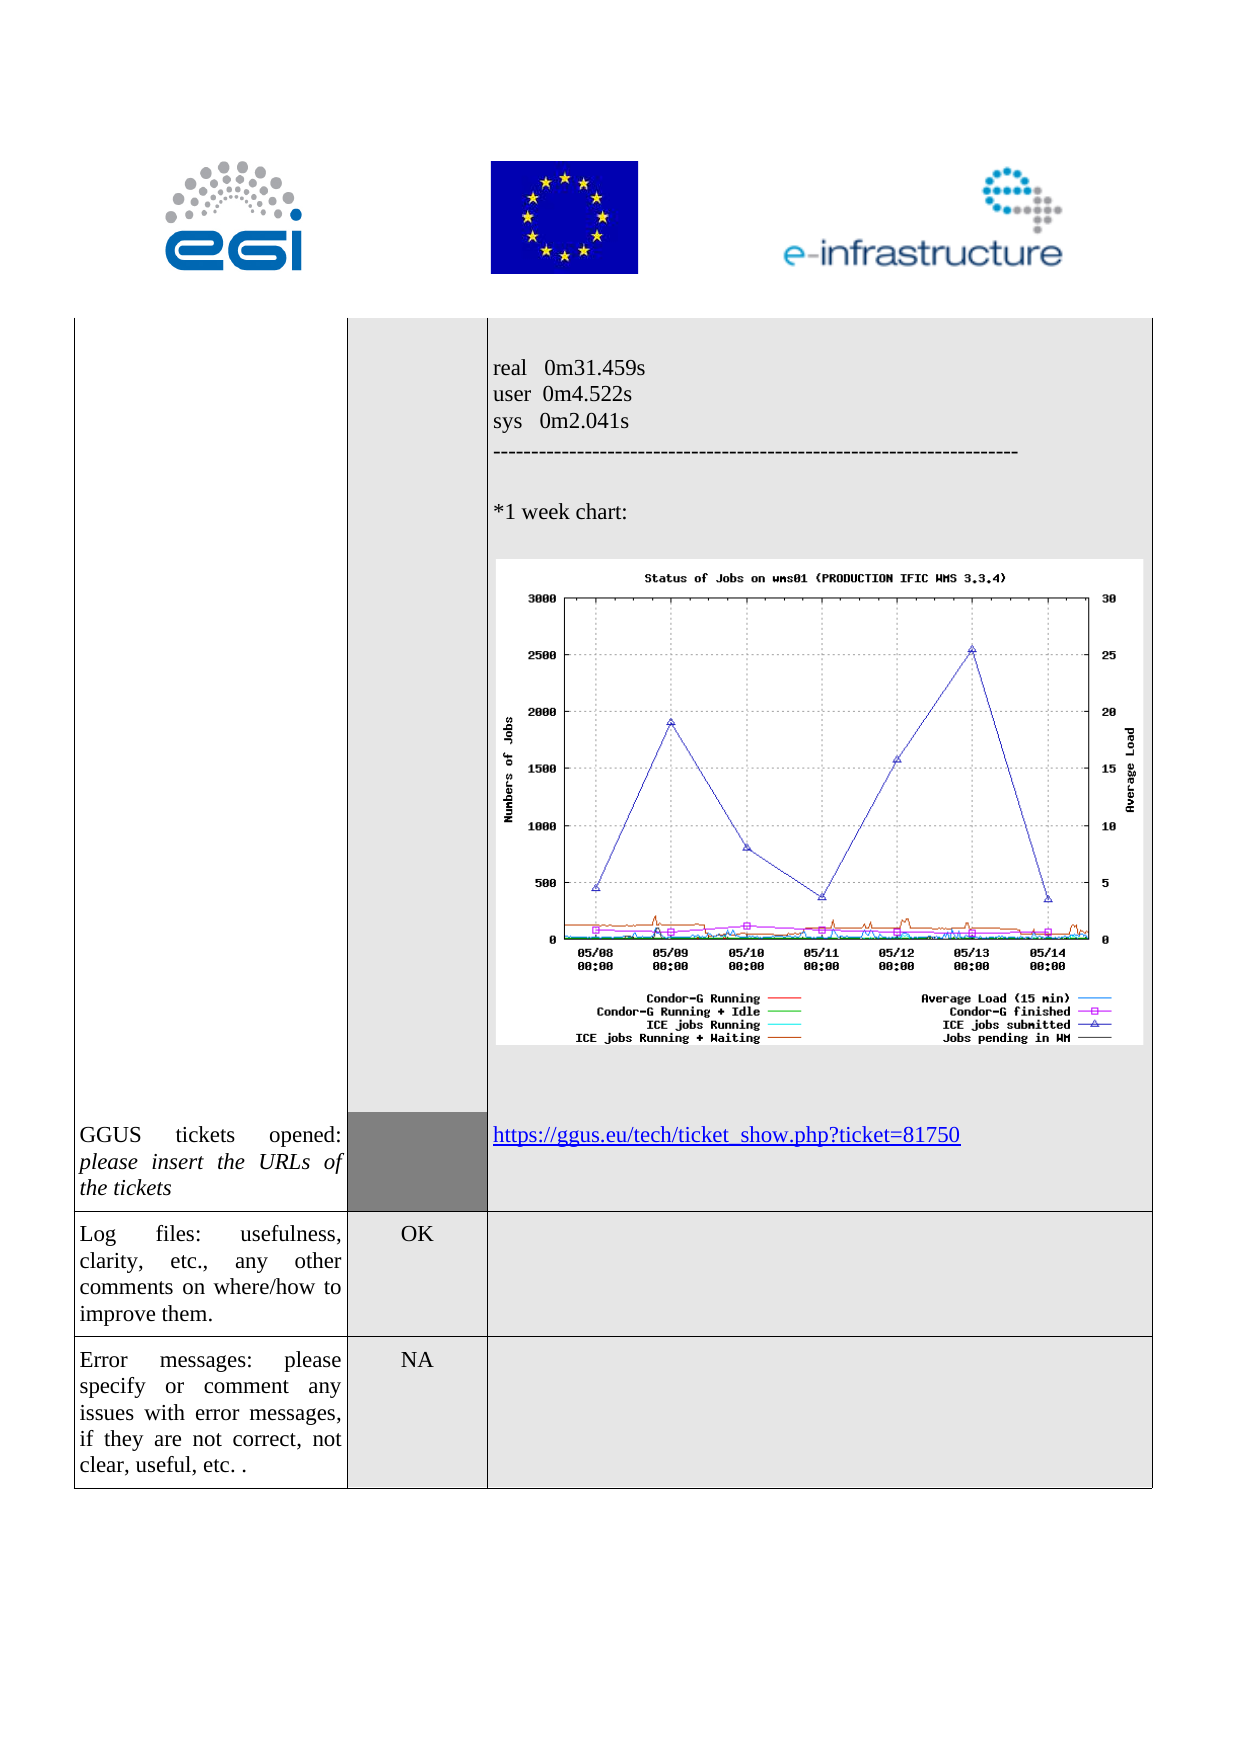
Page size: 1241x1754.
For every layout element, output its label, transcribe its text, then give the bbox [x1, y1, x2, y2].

table_cell [348, 318, 487, 1112]
table_cell real 0m31.459s user 0m4.522s sys 0m2.041s --------------------------------------------------------------------- *1 week chart: [488, 318, 1152, 1112]
table_cell OK [348, 1212, 487, 1336]
picture [495, 559, 1144, 1045]
table_cell Error messages: please specify or comment any issues with error messages, if they are not correct, not clear, useful, etc. . [75, 1337, 347, 1487]
table_cell https://ggus.eu/tech/ticket_show.php?ticket=81750 [488, 1112, 1152, 1211]
table_cell [488, 1337, 1152, 1487]
picture [164, 161, 303, 272]
table_cell [488, 1212, 1152, 1336]
table_cell Log files: usefulness, clarity, etc., any other comments on where/how to improve them. [75, 1212, 347, 1336]
table_cell GGUS tickets opened: please insert the URLs of the tickets [75, 1112, 347, 1211]
table_cell [348, 1112, 487, 1211]
picture [490, 161, 639, 274]
table_cell [75, 318, 347, 1112]
table_cell NA [348, 1337, 487, 1487]
picture [777, 161, 1070, 274]
